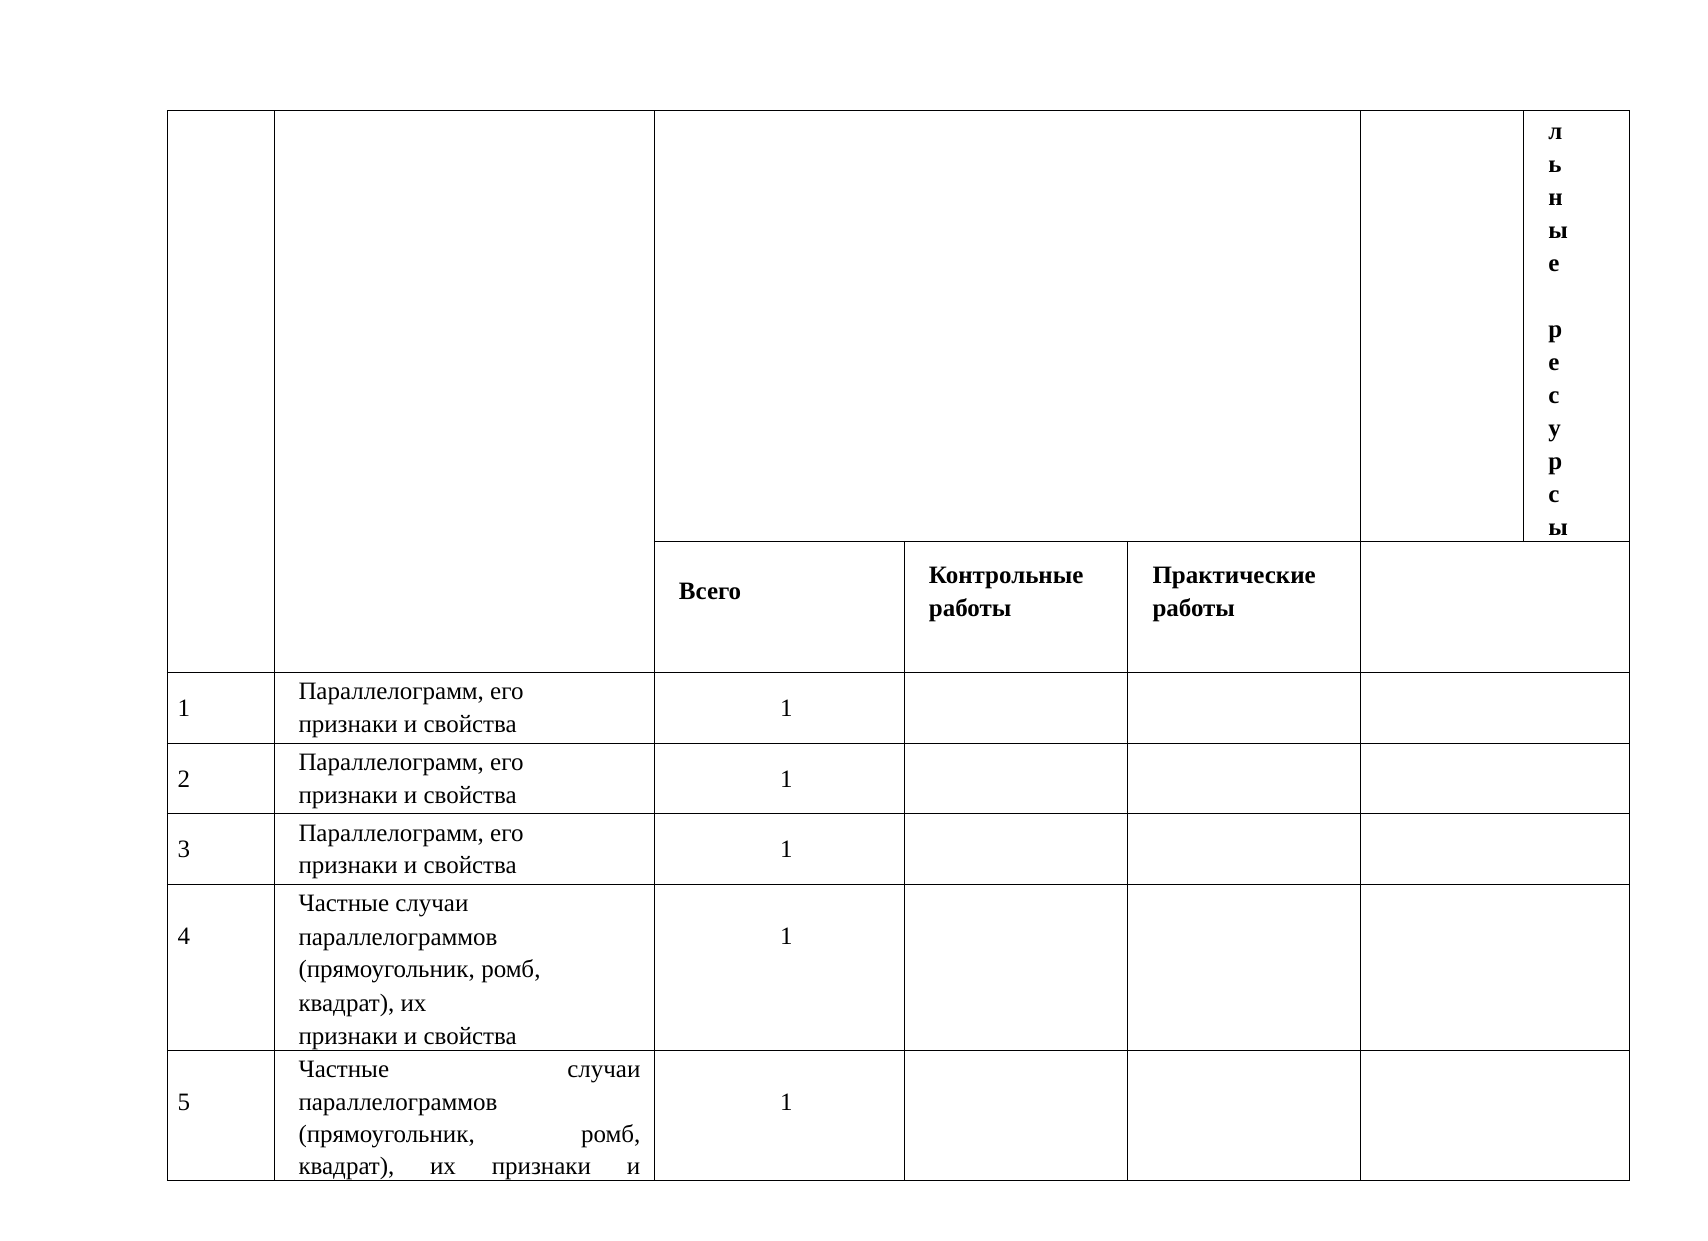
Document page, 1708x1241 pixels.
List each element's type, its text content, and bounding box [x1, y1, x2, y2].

table_cell [905, 673, 1127, 742]
table_cell Частные случаи параллелограммов (прямоугольник, ромб, квадрат), их признаки и свойства [275, 885, 654, 1049]
table_cell 1 [655, 744, 904, 813]
table_cell [905, 814, 1127, 884]
table_cell [1128, 1051, 1360, 1180]
table_cell [905, 885, 1127, 1049]
table_cell [1128, 814, 1360, 884]
table_cell 1 [655, 814, 904, 884]
table_cell [905, 744, 1127, 813]
table_header [275, 111, 654, 671]
table_cell [1128, 673, 1360, 742]
table_cell [1361, 814, 1629, 884]
table_cell 5 [168, 1051, 274, 1180]
table_cell 1 [168, 673, 274, 742]
table_cell [1361, 744, 1629, 813]
table_cell [1361, 885, 1629, 1049]
table_header льные ресурсы [1524, 111, 1629, 541]
table_cell 2 [168, 744, 274, 813]
table_cell Практические работы [1128, 542, 1360, 671]
table_cell [1361, 1051, 1629, 1180]
table_cell 1 [655, 1051, 904, 1180]
table_cell [905, 1051, 1127, 1180]
table_header [168, 111, 274, 671]
table_cell Частные случаи параллелограммов (прямоугольник, ромб, квадрат), их признаки и [275, 1051, 654, 1180]
table_cell Параллелограмм, его признаки и свойства [275, 744, 654, 813]
table_cell 1 [655, 885, 904, 1049]
table_cell Параллелограмм, его признаки и свойства [275, 814, 654, 884]
table_cell Параллелограмм, его признаки и свойства [275, 673, 654, 742]
table_header [1361, 111, 1523, 541]
table_cell 4 [168, 885, 274, 1049]
table_cell Контрольные работы [905, 542, 1127, 671]
table_header [655, 111, 1360, 541]
table_cell [1361, 542, 1629, 671]
table_cell 1 [655, 673, 904, 742]
table_cell [1128, 885, 1360, 1049]
table_cell Всего [655, 542, 904, 671]
table_cell 3 [168, 814, 274, 884]
table_cell [1128, 744, 1360, 813]
table_cell [1361, 673, 1629, 742]
